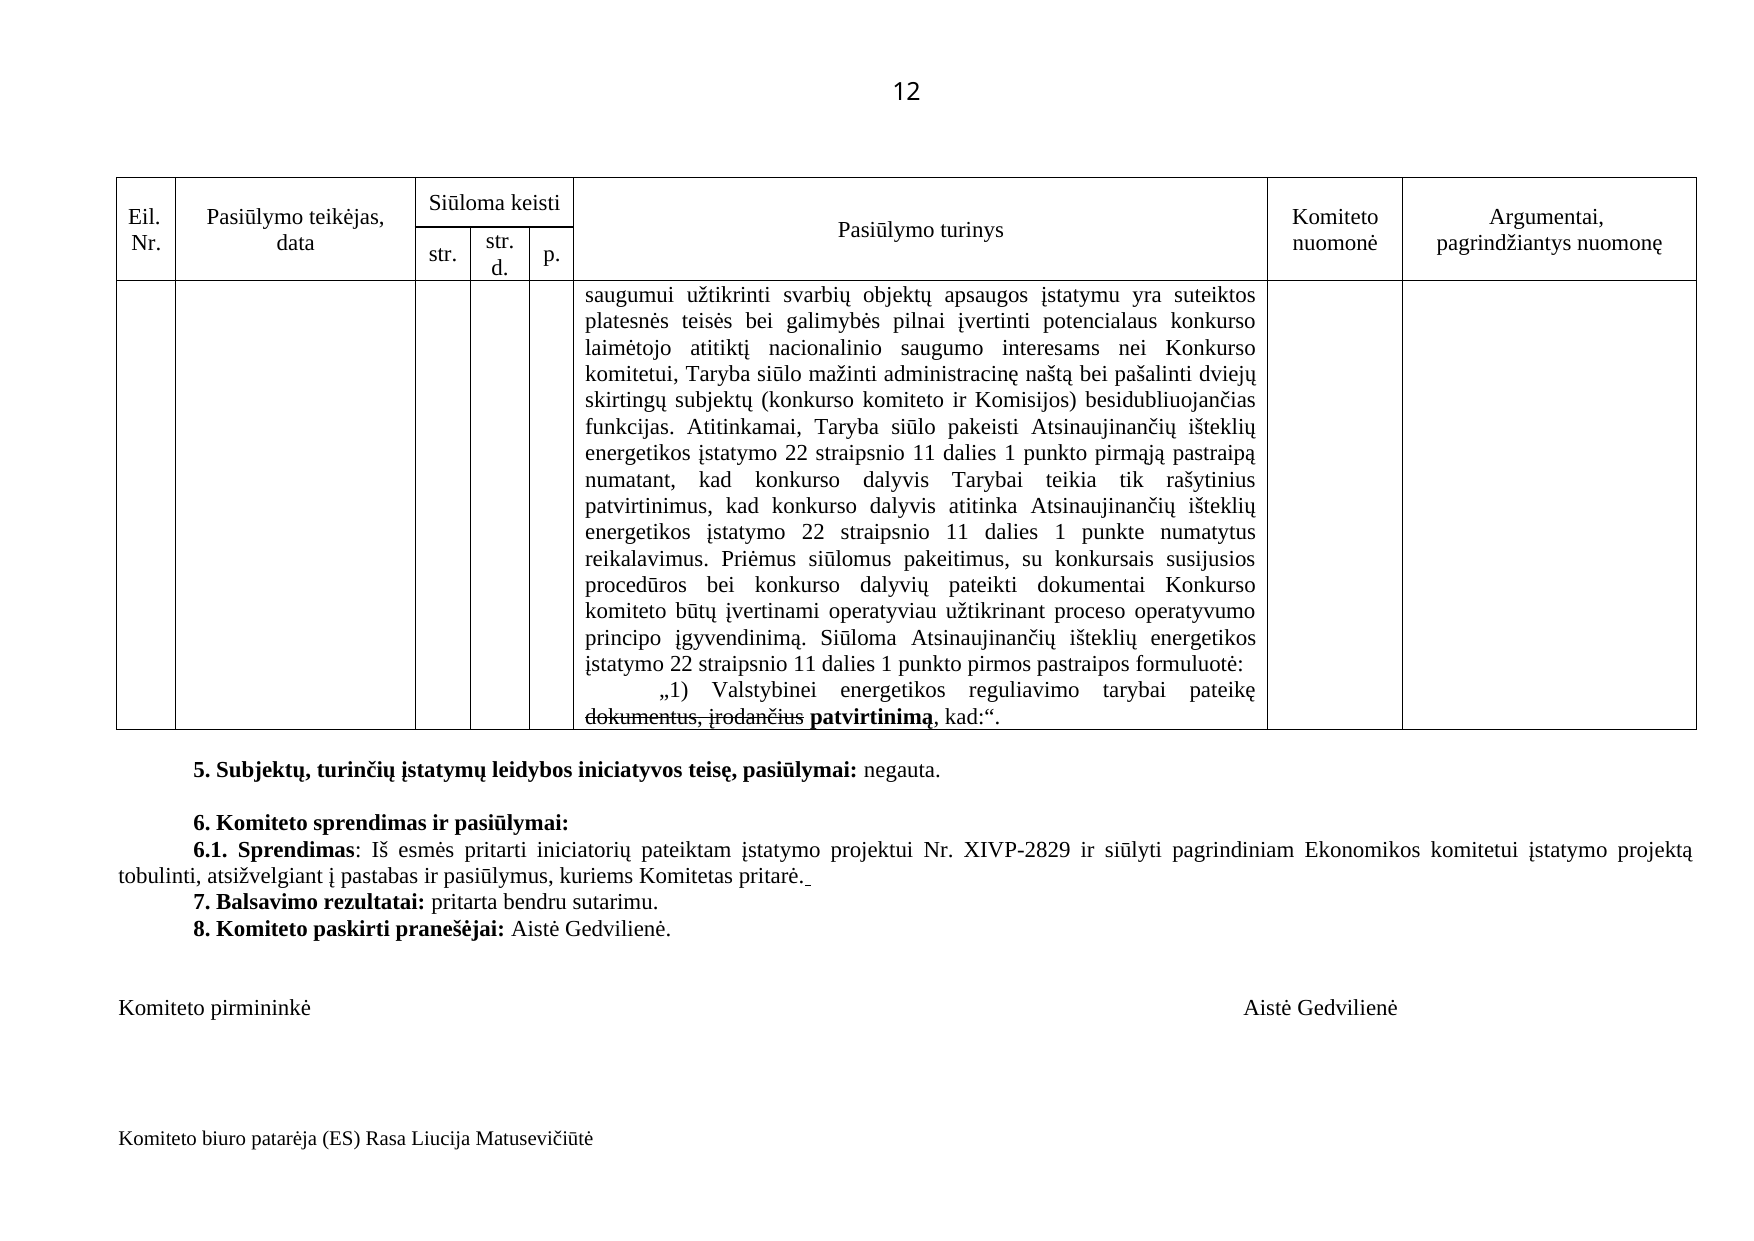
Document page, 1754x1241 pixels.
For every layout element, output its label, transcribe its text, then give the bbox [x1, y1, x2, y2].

text 6.1. Sprendimas: Iš esmės pritarti iniciatorių pateiktam įstatymo projektui Nr. XIVP-2829 ir siūlyti pagrindiniam Ekonomikos komitetui įstatymo projektą tobulinti, atsižvelgiant į pastabas ir pasiūlymus, kuriems Komitetas pritarė. [118, 836, 1695, 888]
table_cell [1403, 281, 1696, 729]
table_cell [1268, 281, 1402, 729]
table_cell [117, 281, 175, 729]
text 8. Komiteto paskirti pranešėjai: Aistė Gedvilienė. [118, 915, 1695, 941]
table_cell str. d. [471, 228, 529, 280]
table_header Komiteto nuomonė [1268, 178, 1402, 280]
text Komiteto pirmininkė (Parašas) Aistė Gedvilienė [118, 994, 1695, 1020]
table_cell p. [530, 228, 573, 280]
subtitle 5. Subjektų, turinčių įstatymų leidybos iniciatyvos teisę, pasiūlymai: negauta. [118, 757, 1695, 783]
table_header Argumentai, pagrindžiantys nuomonę [1403, 178, 1696, 280]
text 7. Balsavimo rezultatai: pritarta bendru sutarimu. [118, 888, 1695, 915]
table_cell [471, 281, 529, 729]
table_header Pasiūlymo turinys [574, 178, 1267, 280]
text 6. Komiteto sprendimas ir pasiūlymai: [118, 809, 1695, 836]
table_header Eil. Nr. [117, 178, 175, 280]
text Komiteto biuro patarėja (ES) Rasa Liucija Matusevičiūtė [118, 1126, 1695, 1149]
table_cell saugumui užtikrinti svarbių objektų apsaugos įstatymu yra suteiktos platesnės teisės bei galimybės pilnai įvertinti potencialaus konkurso laimėtojo atitiktį nacionalinio saugumo interesams nei Konkurso komitetui, Taryba siūlo mažinti administracinę naštą bei pašalinti dviejų skirtingų subjektų (konkurso komiteto ir Komisijos) besidubliuojančias funkcijas. Atitinkamai, Taryba siūlo pakeisti Atsinaujinančių išteklių energetikos įstatymo 22 straipsnio 11 dalies 1 punkto pirmąją pastraipą numatant, kad konkurso dalyvis Tarybai teikia tik rašytinius patvirtinimus, kad konkurso dalyvis atitinka Atsinaujinančių išteklių energetikos įstatymo 22 straipsnio 11 dalies 1 punkte numatytus reikalavimus. Priėmus siūlomus pakeitimus, su konkursais susijusios procedūros bei konkurso dalyvių pateikti dokumentai Konkurso komiteto būtų įvertinami operatyviau užtikrinant proceso operatyvumo principo įgyvendinimą. Siūloma Atsinaujinančių išteklių energetikos įstatymo 22 straipsnio 11 dalies 1 punkto pirmos pastraipos formuluotė: „1) Valstybinei energetikos reguliavimo tarybai pateikę dokumentus, įrodančius patvirtinimą, kad:“. [574, 281, 1267, 729]
table_header Pasiūlymo teikėjas, data [176, 178, 415, 280]
table_cell [416, 281, 470, 729]
table_cell str. [416, 228, 470, 280]
table_header Siūloma keisti [416, 178, 573, 226]
table_cell [530, 281, 573, 729]
table_cell [176, 281, 415, 729]
